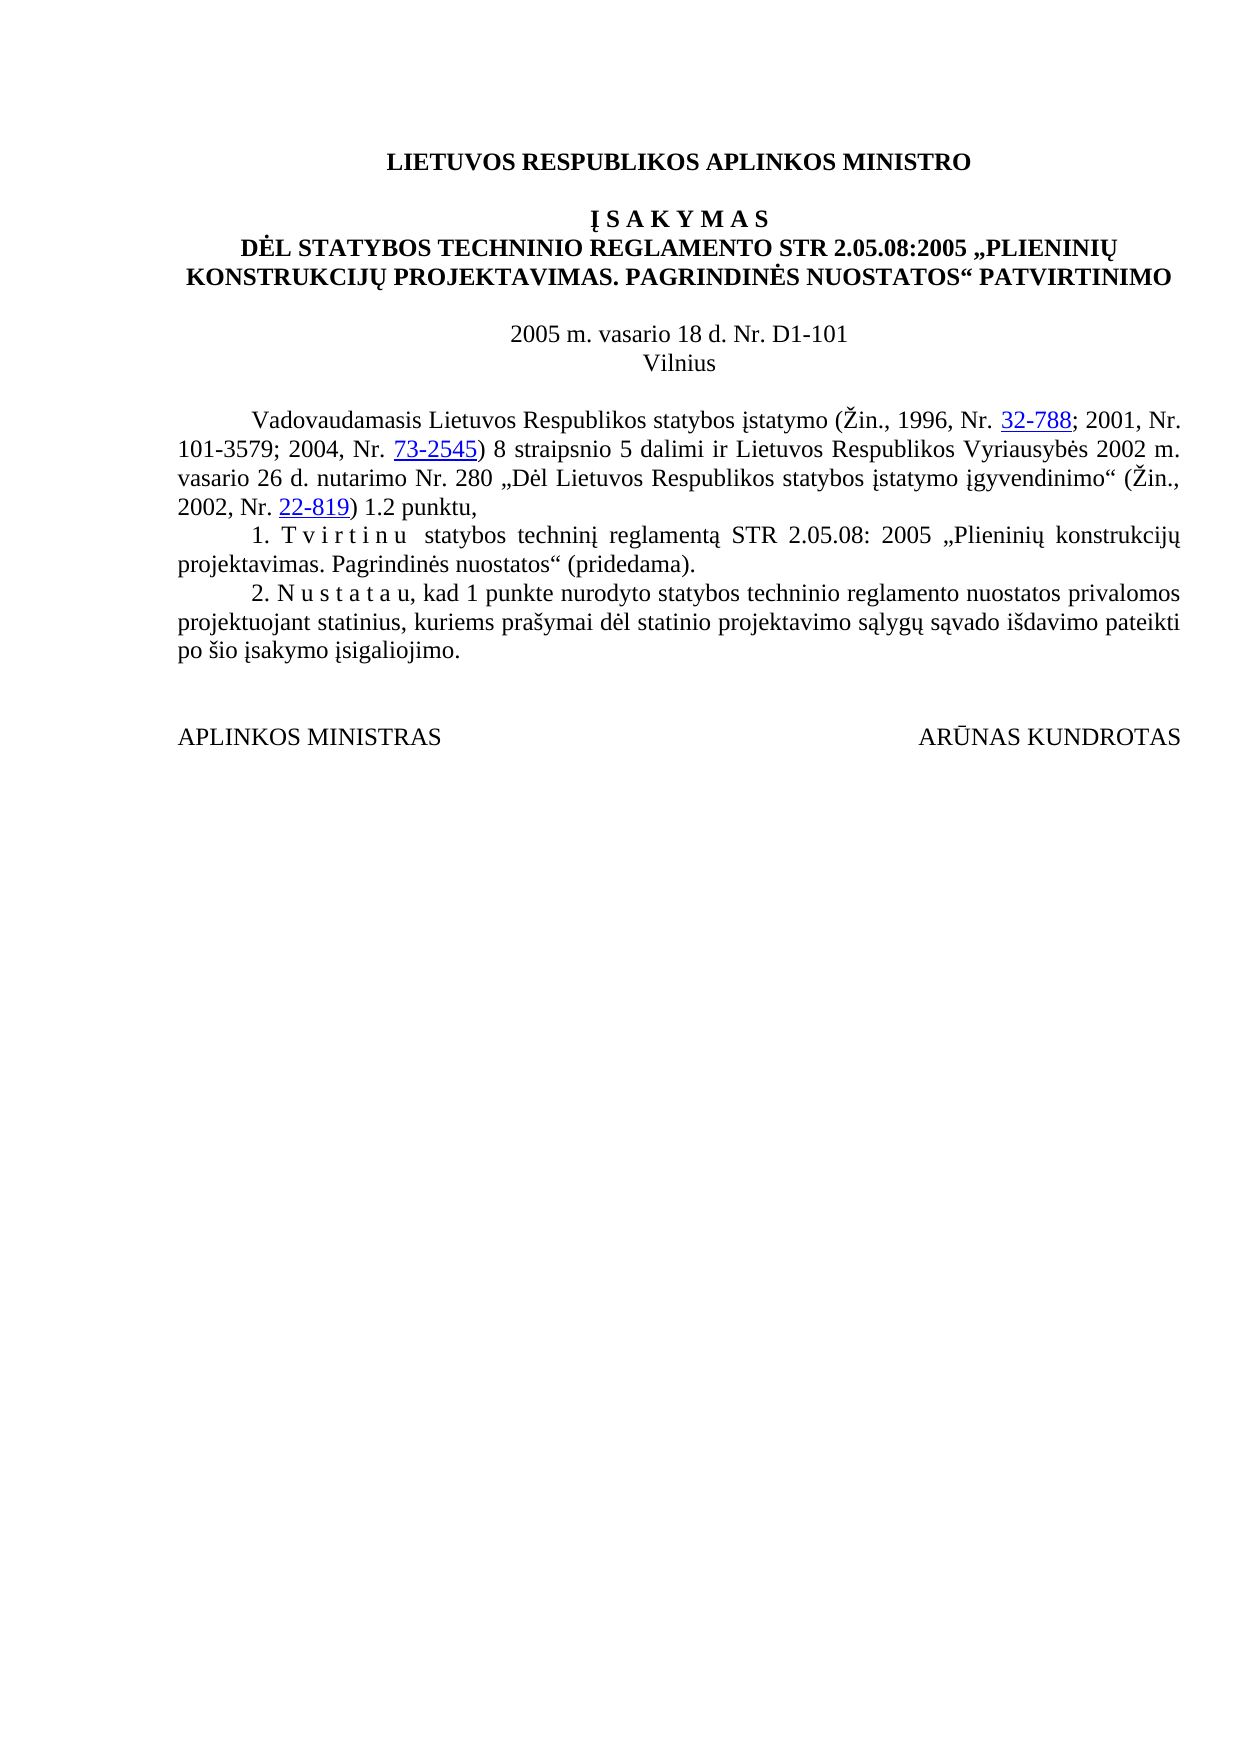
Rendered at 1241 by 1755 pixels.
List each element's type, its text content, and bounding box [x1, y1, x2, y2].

text 1. Tvirtinu statybos techninį reglamentą STR 2.05.08: 2005 „Plieninių konstrukcijų projektavimas. Pagrindinės nuostatos“ (pridedama). [177, 521, 1181, 578]
text Vilnius [177, 348, 1181, 377]
text Į S A K Y M A S [177, 204, 1181, 233]
text Vadovaudamasis Lietuvos Respublikos statybos įstatymo (Žin., 1996, Nr. 32-788; 2001, Nr. 101-3579; 2004, Nr. 73-2545) 8 straipsnio 5 dalimi ir Lietuvos Respublikos Vyriausybės 2002 m. vasario 26 d. nutarimo Nr. 280 „Dėl Lietuvos Respublikos statybos įstatymo įgyvendinimo“ (Žin., 2002, Nr. 22-819) 1.2 punktu, [177, 406, 1181, 521]
text 2005 m. vasario 18 d. Nr. D1-101 [177, 319, 1181, 348]
text LIETUVOS RESPUBLIKOS APLINKOS MINISTRO [177, 147, 1181, 176]
text DĖL STATYBOS TECHNINIO REGLAMENTO STR 2.05.08:2005 „PLIENINIŲ KONSTRUKCIJŲ PROJEKTAVIMAS. PAGRINDINĖS NUOSTATOS“ PATVIRTINIMO [177, 233, 1181, 291]
text APLINKOS MINISTRAS ARŪNAS KUNDROTAS [177, 722, 1181, 751]
text 2. Nustatau, kad 1 punkte nurodyto statybos techninio reglamento nuostatos privalomos projektuojant statinius, kuriems prašymai dėl statinio projektavimo sąlygų sąvado išdavimo pateikti po šio įsakymo įsigaliojimo. [177, 578, 1181, 664]
